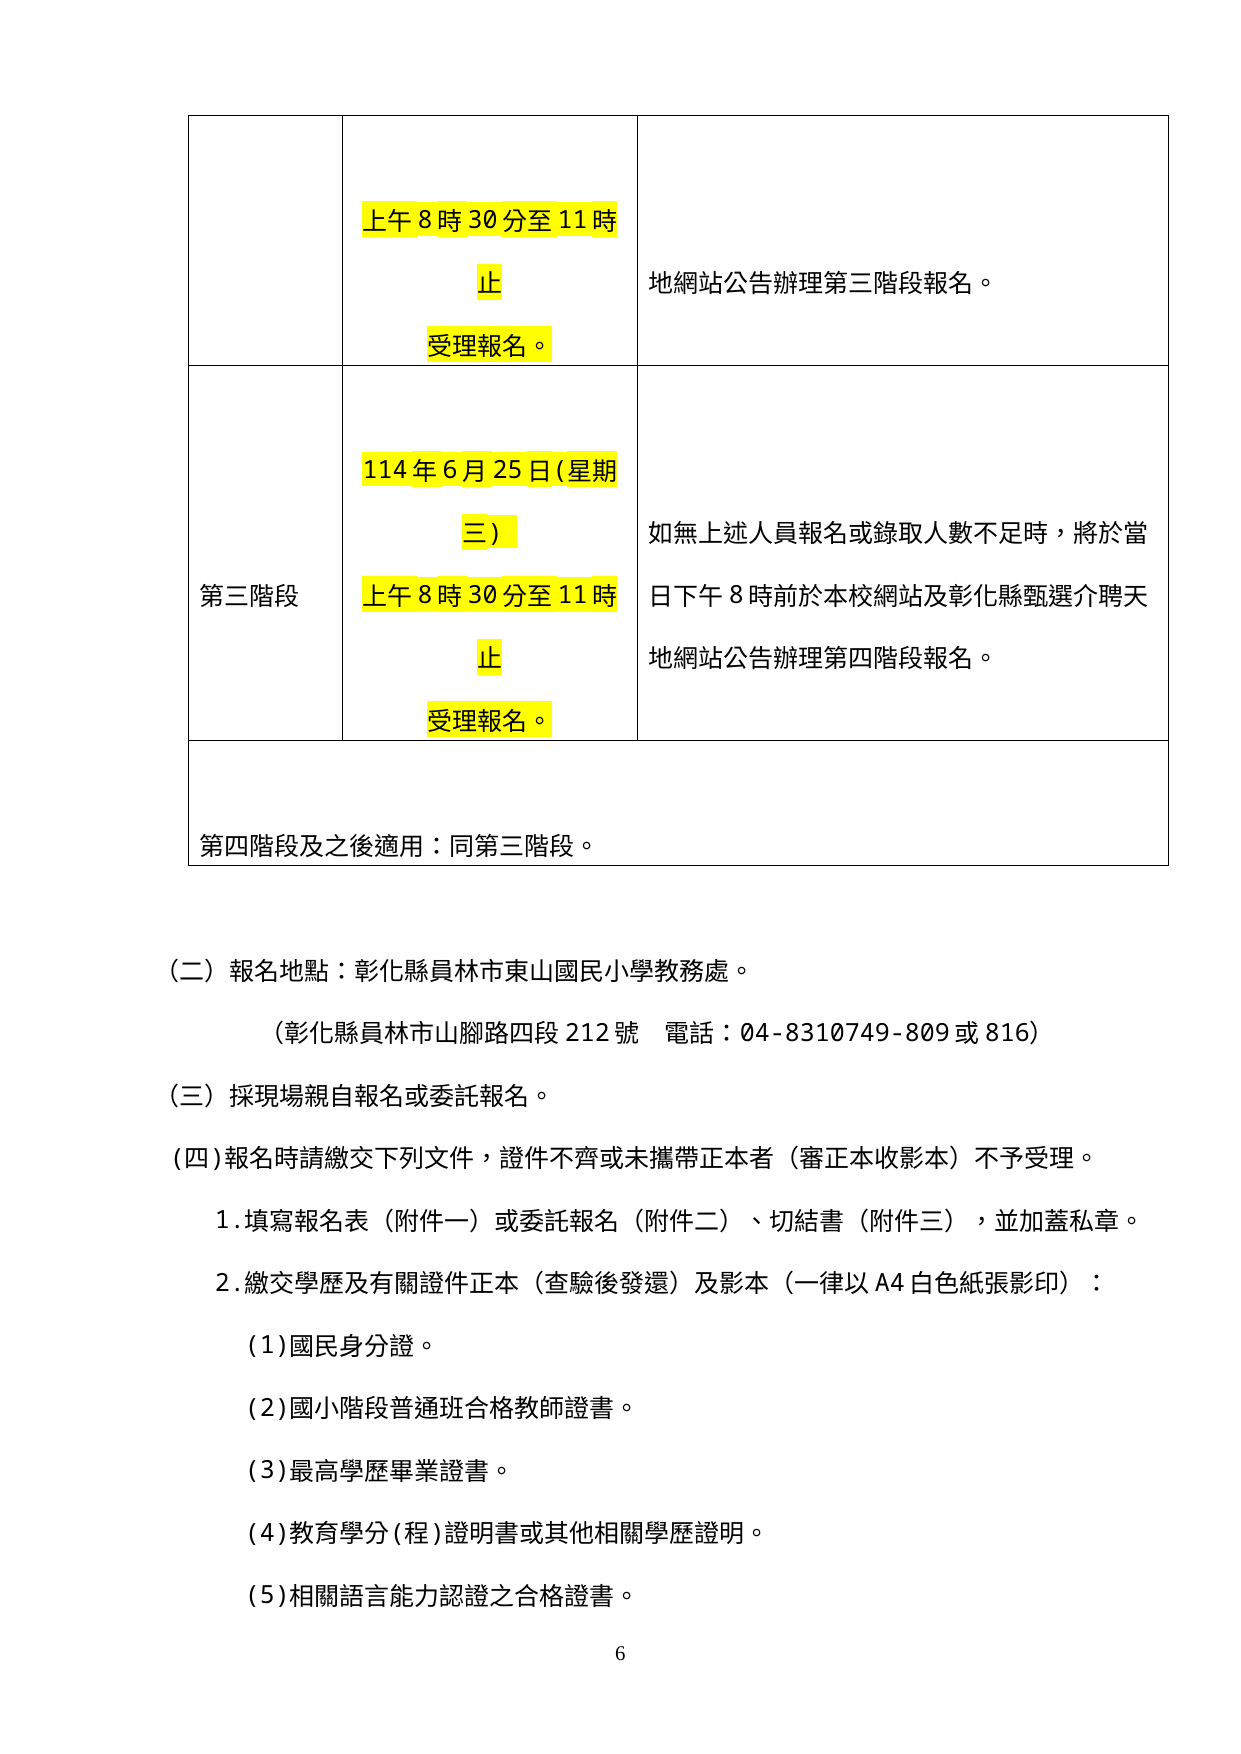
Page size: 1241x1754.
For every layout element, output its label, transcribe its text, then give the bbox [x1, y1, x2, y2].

table_cell 第三階段 [189, 366, 342, 740]
table_cell 第四階段及之後適用：同第三階段。 [189, 741, 1168, 865]
text (2)國小階段普通班合格教師證書。 [94, 1365, 1148, 1427]
table_cell 上午8時30分至11時止 受理報名。 [343, 116, 637, 365]
text （三）採現場親自報名或委託報名。 [94, 1052, 1146, 1115]
text (5)相關語言能力認證之合格證書。 [94, 1552, 1148, 1615]
text 2.繳交學歷及有關證件正本（查驗後發還）及影本（一律以A4白色紙張影印）： [94, 1240, 1146, 1302]
text (四)報名時請繳交下列文件，證件不齊或未攜帶正本者（審正本收影本）不予受理。 [94, 1115, 1146, 1177]
text （二）報名地點：彰化縣員林市東山國民小學教務處。 [94, 927, 1146, 990]
text 1.填寫報名表（附件一）或委託報名（附件二）、切結書（附件三），並加蓋私章。 [94, 1177, 1146, 1240]
table_cell 地網站公告辦理第三階段報名。 [638, 116, 1168, 365]
text (1)國民身分證。 [94, 1302, 1148, 1365]
table_cell [189, 116, 342, 365]
table_cell 114年6月25日(星期三) 上午8時30分至11時止 受理報名。 [343, 366, 637, 740]
text (4)教育學分(程)證明書或其他相關學歷證明。 [94, 1490, 1148, 1552]
text (3)最高學歷畢業證書。 [94, 1427, 1148, 1490]
table_cell 如無上述人員報名或錄取人數不足時，將於當日下午8時前於本校網站及彰化縣甄選介聘天地網站公告辦理第四階段報名。 [638, 366, 1168, 740]
text （彰化縣員林市山腳路四段212號 電話：04-8310749-809或816） [94, 990, 1146, 1052]
